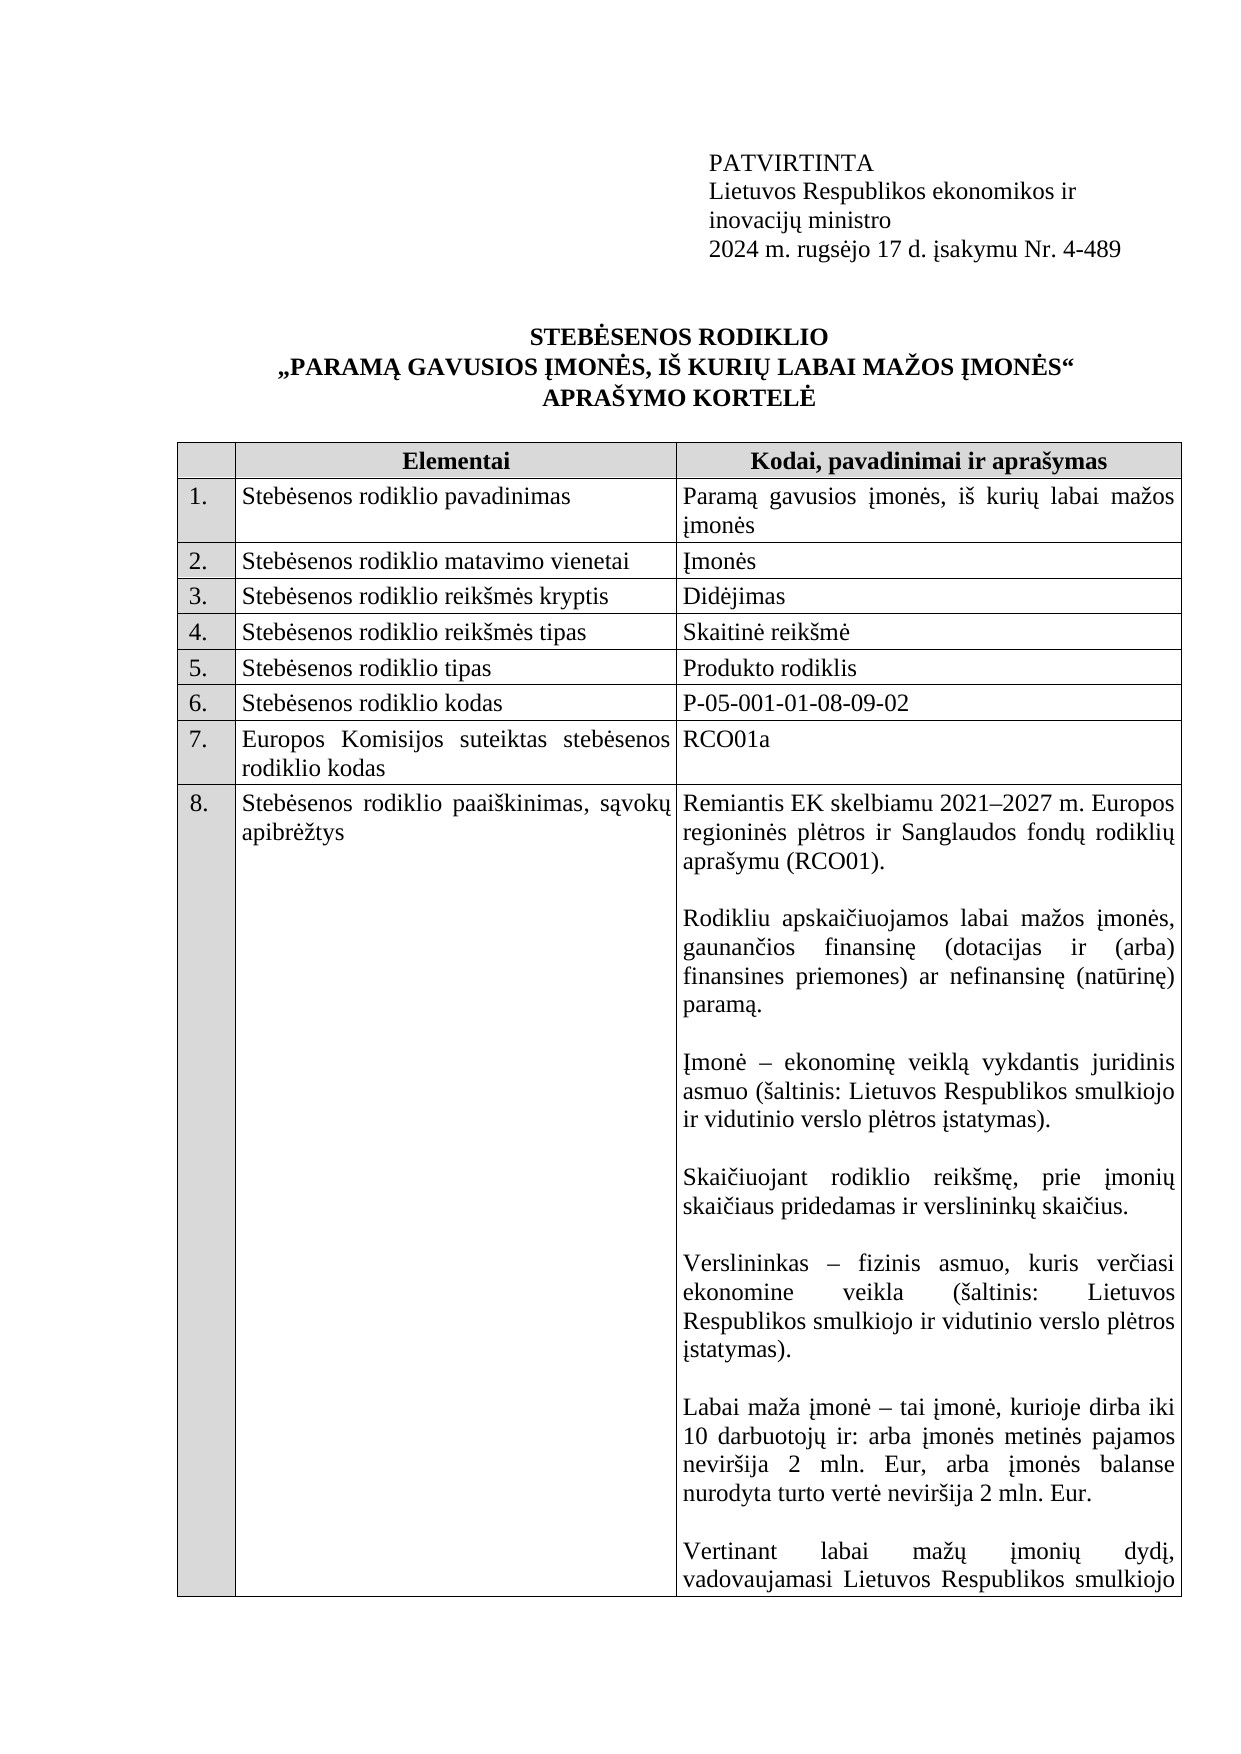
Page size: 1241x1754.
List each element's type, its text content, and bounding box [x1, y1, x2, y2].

table_cell Stebėsenos rodiklio kodas [236, 685, 676, 720]
table_cell RCO01a [677, 721, 1181, 784]
table_cell 3. [178, 579, 235, 613]
table_cell Stebėsenos rodiklio matavimo vienetai [236, 543, 676, 577]
table_cell Didėjimas [677, 579, 1181, 613]
text inovacijų ministro [709, 205, 1181, 234]
table_cell Produkto rodiklis [677, 650, 1181, 684]
table_cell Skaitinė reikšmė [677, 614, 1181, 649]
table_cell P-05-001-01-08-09-02 [677, 685, 1181, 720]
table_cell Stebėsenos rodiklio reikšmės kryptis [236, 579, 676, 613]
table_cell Remiantis EK skelbiamu 2021–2027 m. Europos regioninės plėtros ir Sanglaudos fondų rodiklių aprašymu (RCO01). Rodikliu apskaičiuojamos labai mažos įmonės, gaunančios finansinę (dotacijas ir (arba) finansines priemones) ar nefinansinę (natūrinę) paramą. Įmonė – ekonominę veiklą vykdantis juridinis asmuo (šaltinis: Lietuvos Respublikos smulkiojo ir vidutinio verslo plėtros įstatymas). Skaičiuojant rodiklio reikšmę, prie įmonių skaičiaus pridedamas ir verslininkų skaičius. Verslininkas – fizinis asmuo, kuris verčiasi ekonomine veikla (šaltinis: Lietuvos Respublikos smulkiojo ir vidutinio verslo plėtros įstatymas). Labai maža įmonė – tai įmonė, kurioje dirba iki 10 darbuotojų ir: arba įmonės metinės pajamos neviršija 2 mln. Eur, arba įmonės balanse nurodyta turto vertė neviršija 2 mln. Eur. Vertinant labai mažų įmonių dydį, vadovaujamasi Lietuvos Respublikos smulkiojo [677, 785, 1181, 1596]
table_cell 2. [178, 543, 235, 577]
table_cell Stebėsenos rodiklio reikšmės tipas [236, 614, 676, 649]
table_cell 7. [178, 721, 235, 784]
table_cell 4. [178, 614, 235, 649]
text 2024 m. rugsėjo 17 d. įsakymu Nr. 4-489 [709, 234, 1181, 263]
text PATVIRTINTA [709, 148, 1181, 176]
table_cell Įmonės [677, 543, 1181, 577]
table_header [178, 443, 235, 477]
subtitle Stebėsenos rodiklio [177, 322, 1181, 351]
table_header Kodai, pavadinimai ir aprašymas [677, 443, 1181, 477]
table_cell 5. [178, 650, 235, 684]
subtitle aprašymo kortelė [177, 383, 1181, 411]
table_cell 1. [178, 479, 235, 542]
table_cell Paramą gavusios įmonės, iš kurių labai mažos įmonės [677, 479, 1181, 542]
table_cell Stebėsenos rodiklio pavadinimas [236, 479, 676, 542]
table_cell 6. [178, 685, 235, 720]
table_cell 8. [178, 785, 235, 1596]
table_cell Europos Komisijos suteiktas stebėsenos rodiklio kodas [236, 721, 676, 784]
subtitle „Paramą gavusios įmonės, iš kurių labai mažos ĮMONĖS“ [177, 352, 1181, 381]
text Lietuvos Respublikos ekonomikos ir [709, 176, 1181, 205]
table_header Elementai [236, 443, 676, 477]
table_cell Stebėsenos rodiklio paaiškinimas, sąvokų apibrėžtys [236, 785, 676, 1596]
table_cell Stebėsenos rodiklio tipas [236, 650, 676, 684]
